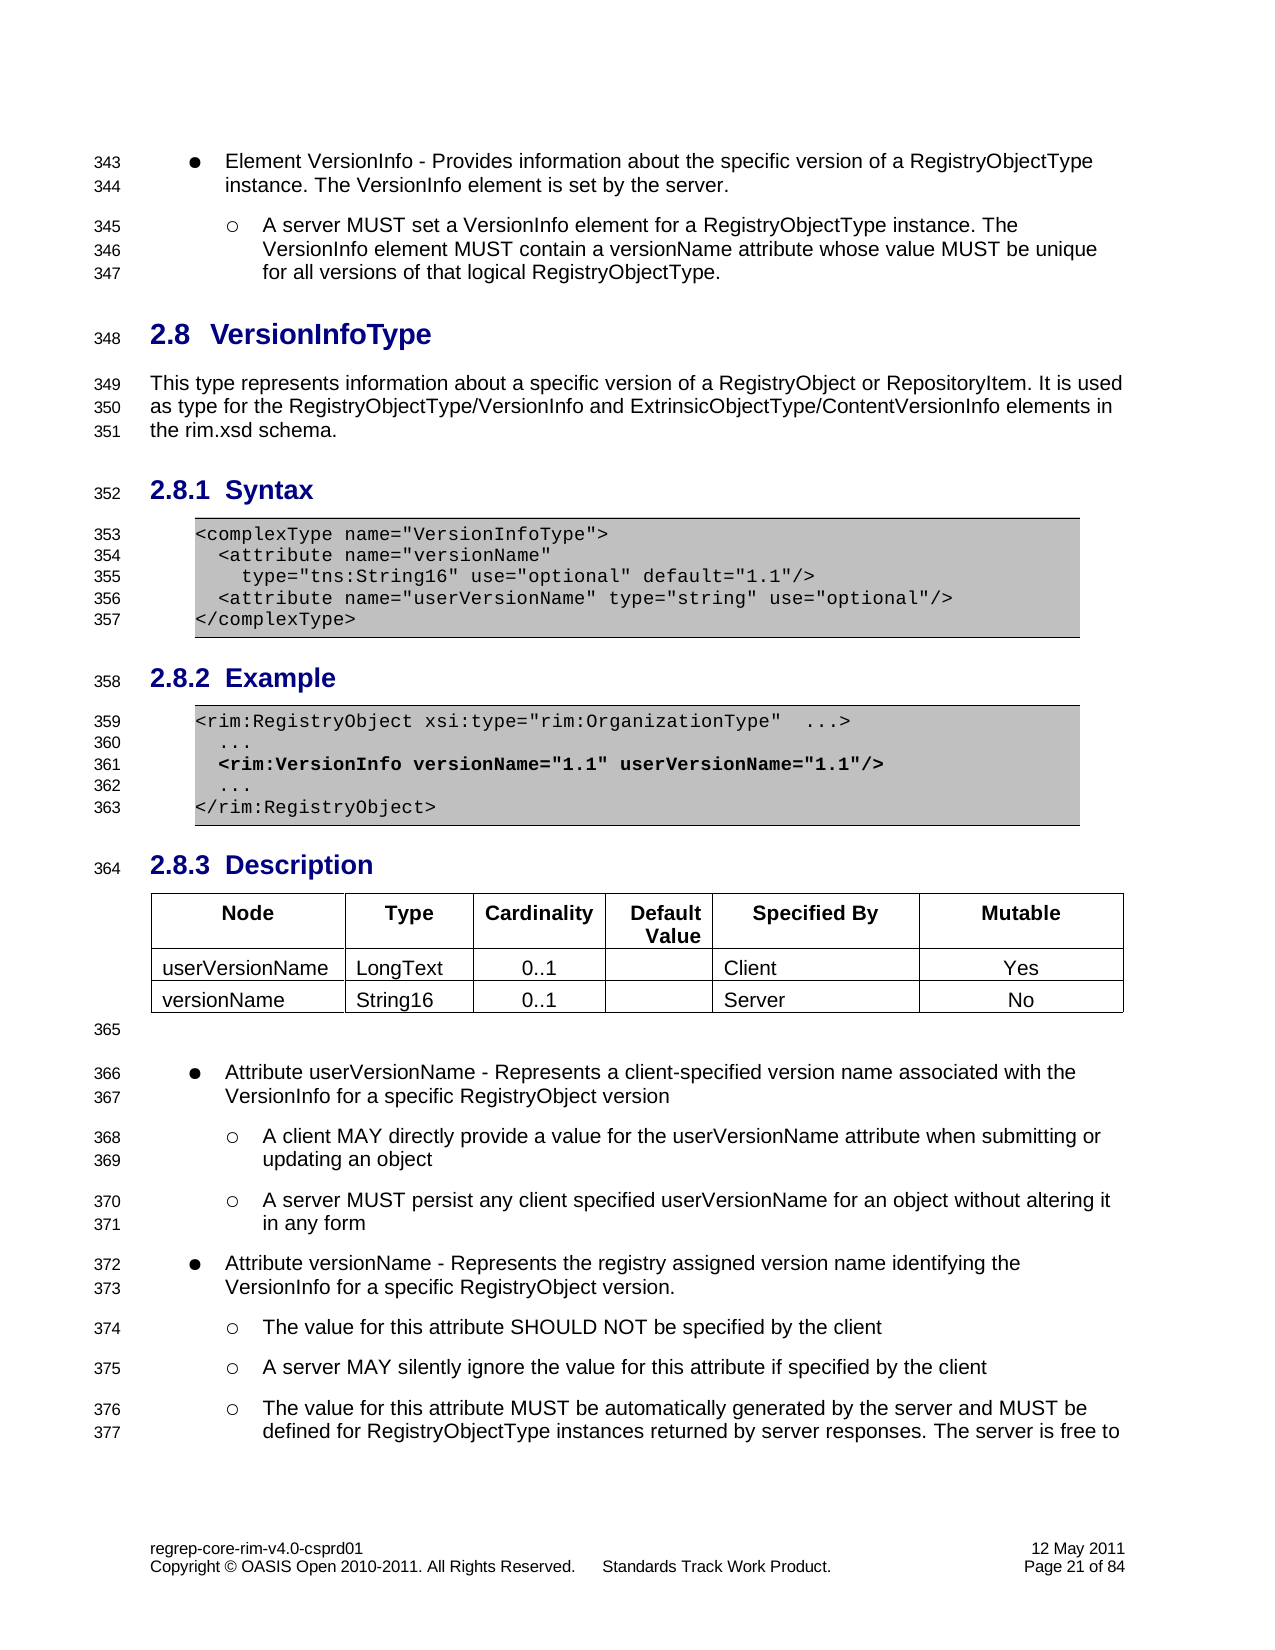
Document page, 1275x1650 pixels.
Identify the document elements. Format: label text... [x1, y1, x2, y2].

table_cell versionName [152, 981, 344, 1012]
subtitle Description [150, 850, 1125, 880]
table_cell LongText [346, 949, 473, 980]
table_cell Client [713, 949, 919, 980]
table_cell [606, 949, 712, 980]
table_header Node [152, 894, 344, 948]
subtitle Example [150, 662, 1125, 692]
text <attribute name="userVersionName" type="string" use="optional"/> [195, 582, 1080, 603]
list A server MUST persist any client specified userVersionName for an object without altering it in any form [225, 1188, 1125, 1235]
text <attribute name="versionName" [195, 539, 1080, 560]
table_header Cardinality [474, 894, 605, 948]
text type="tns:String16" use="optional" default="1.1"/> [195, 560, 1080, 582]
list A client MAY directly provide a value for the userVersionName attribute when submitting or updating an object [225, 1124, 1125, 1171]
list Element VersionInfo - Provides information about the specific version of a RegistryObjectType instance. The VersionInfo element is set by the server. [187, 150, 1125, 197]
table_cell 0..1 [474, 981, 605, 1012]
text </complexType> [195, 603, 1080, 637]
subtitle VersionInfoType [150, 318, 1125, 350]
table_cell No [920, 981, 1123, 1012]
text </rim:RegistryObject> [195, 791, 1080, 825]
table_header Type [346, 894, 473, 948]
table_cell Server [713, 981, 919, 1012]
list The value for this attribute MUST be automatically generated by the server and MUST be defined for RegistryObjectType instances returned by server responses. The server is free to [225, 1396, 1125, 1443]
list The value for this attribute SHOULD NOT be specified by the client [225, 1316, 1125, 1339]
table_cell userVersionName [152, 949, 344, 980]
list A server MUST set a VersionInfo element for a RegistryObjectType instance. The VersionInfo element MUST contain a versionName attribute whose value MUST be unique for all versions of that logical RegistryObjectType. [225, 214, 1125, 284]
list Attribute userVersionName - Represents a client-specified version name associated with the VersionInfo for a specific RegistryObject version [187, 1061, 1125, 1108]
text <rim:RegistryObject xsi:type="rim:OrganizationType" ...> [195, 706, 1080, 726]
text This type represents information about a specific version of a RegistryObject or RepositoryItem. It is used as type for the RegistryObjectType/VersionInfo and ExtrinsicObjectType/ContentVersionInfo elements in the rim.xsd schema. [150, 371, 1125, 442]
table_header Specified By [713, 894, 919, 948]
text <rim:VersionInfo versionName="1.1" userVersionName="1.1"/> [195, 748, 1080, 769]
text <complexType name="VersionInfoType"> [195, 519, 1080, 539]
text ... [195, 726, 1080, 748]
subtitle Syntax [150, 475, 1125, 505]
table_cell [606, 981, 712, 1012]
table_header Mutable [920, 894, 1123, 948]
text ... [195, 769, 1080, 791]
table_cell Yes [920, 949, 1123, 980]
table_cell 0..1 [474, 949, 605, 980]
table_header Default Value [606, 894, 712, 948]
list Attribute versionName - Represents the registry assigned version name identifying the VersionInfo for a specific RegistryObject version. [187, 1252, 1125, 1299]
table_cell String16 [346, 981, 473, 1012]
list A server MAY silently ignore the value for this attribute if specified by the client [225, 1356, 1125, 1379]
